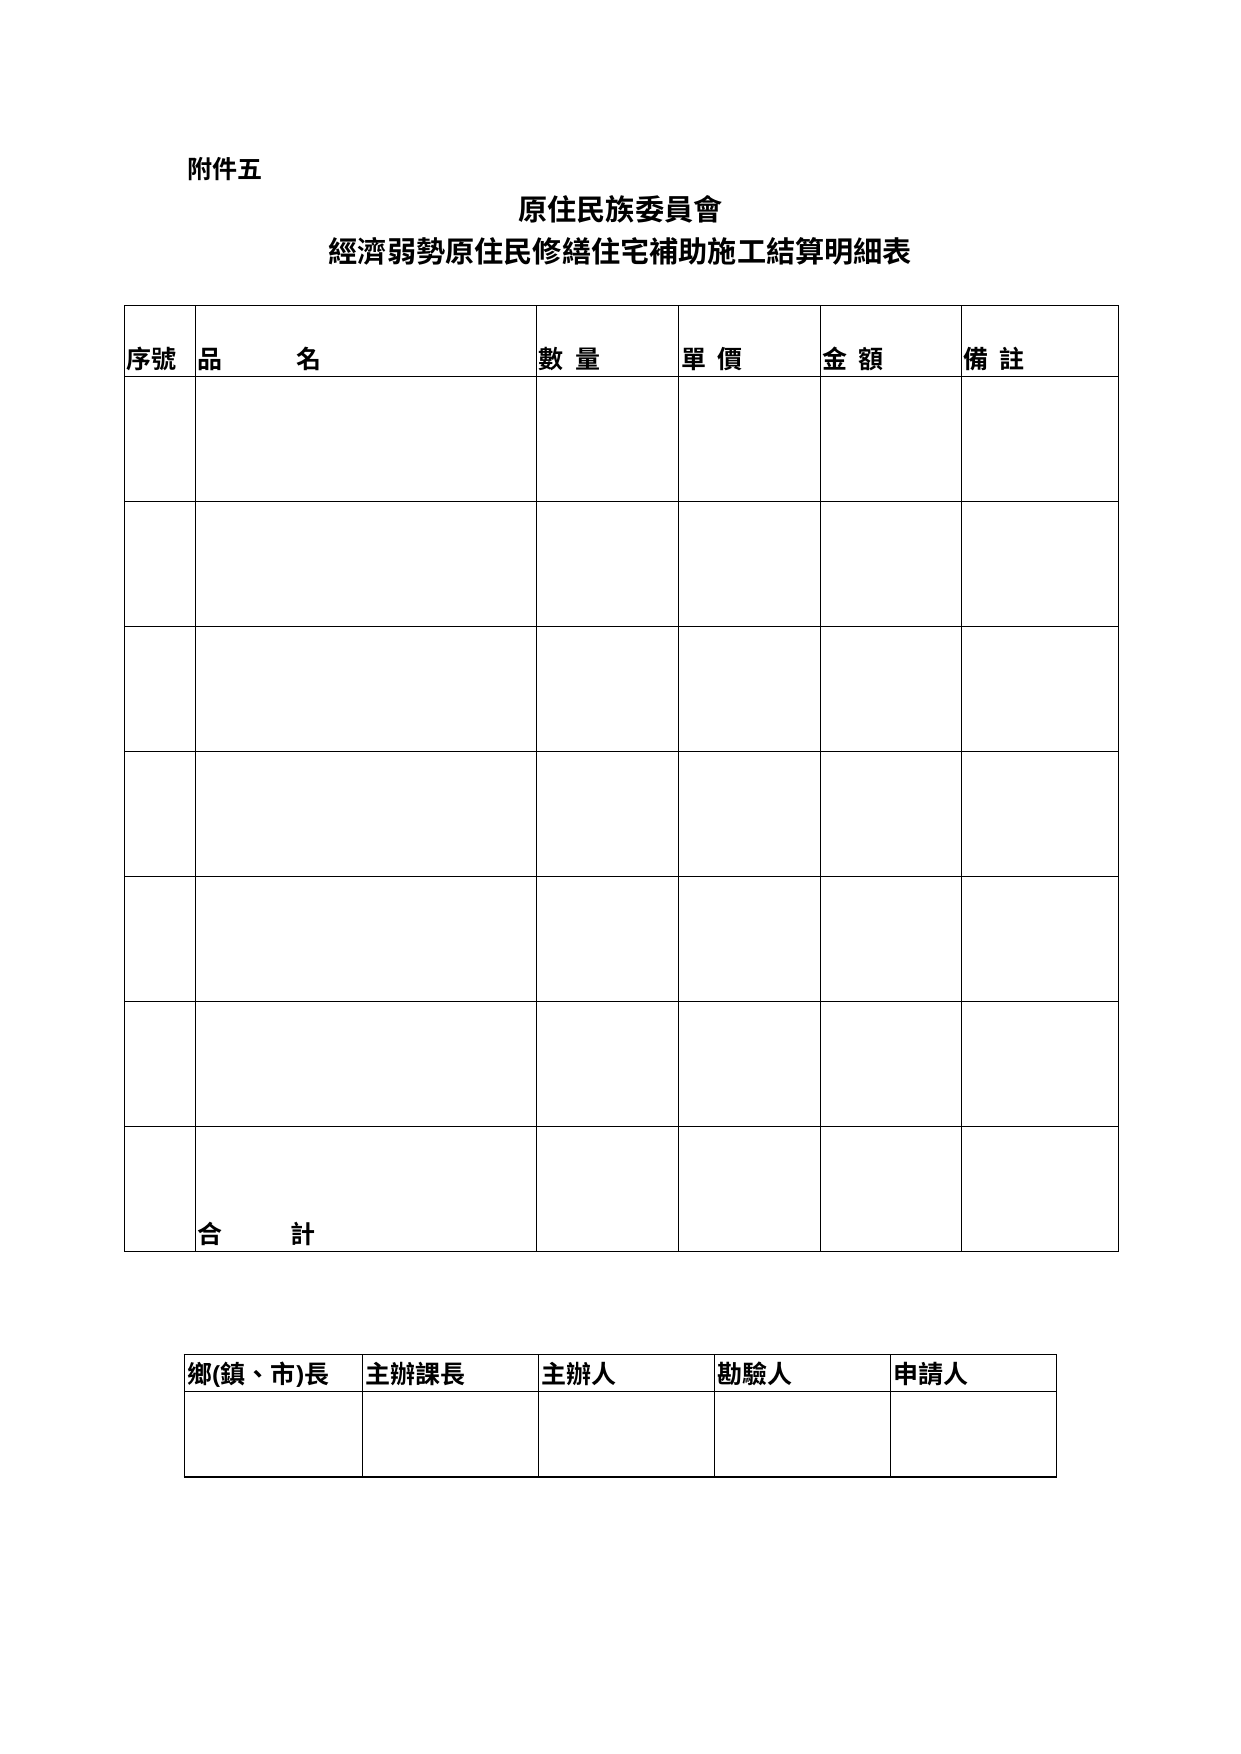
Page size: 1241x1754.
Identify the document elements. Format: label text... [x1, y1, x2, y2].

table_cell [125, 627, 195, 751]
table_cell [537, 1127, 678, 1251]
table_cell [679, 752, 820, 876]
table_cell [679, 877, 820, 1001]
table_cell [537, 1002, 678, 1126]
table_cell [537, 752, 678, 876]
table_cell [962, 752, 1118, 876]
text 原住民族委員會 [187, 186, 1053, 228]
table_cell [125, 377, 195, 501]
table_cell [962, 877, 1118, 1001]
table_header 備 註 [962, 306, 1118, 376]
table_cell [962, 1002, 1118, 1126]
table_cell [679, 1002, 820, 1126]
table_cell [821, 1002, 961, 1126]
text 附件五 [187, 150, 1053, 186]
table_cell [821, 627, 961, 751]
table_header 主辦課長 [363, 1355, 538, 1391]
table_cell [679, 627, 820, 751]
table_cell [363, 1392, 538, 1476]
table_header 數 量 [537, 306, 678, 376]
table_cell [196, 502, 536, 626]
table_cell [125, 752, 195, 876]
table_cell [821, 377, 961, 501]
table_cell [196, 1002, 536, 1126]
table_cell [185, 1392, 362, 1476]
text 經濟弱勢原住民修繕住宅補助施工結算明細表 [187, 228, 1053, 271]
table_cell [537, 377, 678, 501]
table_cell [821, 502, 961, 626]
table_header 單 價 [679, 306, 820, 376]
table_cell [539, 1392, 714, 1476]
table_cell [821, 752, 961, 876]
table_header 鄉(鎮、市)長 [185, 1355, 362, 1391]
table_cell [125, 502, 195, 626]
table_header 金 額 [821, 306, 961, 376]
table_cell [679, 377, 820, 501]
table_cell [821, 1127, 961, 1251]
table_cell 合 計 [196, 1127, 536, 1251]
table_cell [679, 1127, 820, 1251]
table_cell [196, 877, 536, 1001]
table_cell [125, 877, 195, 1001]
table_cell [125, 1127, 195, 1251]
table_header 勘驗人 [715, 1355, 890, 1391]
table_cell [196, 627, 536, 751]
table_cell [679, 502, 820, 626]
table_cell [537, 877, 678, 1001]
table_cell [196, 377, 536, 501]
table_cell [196, 752, 536, 876]
table_cell [537, 627, 678, 751]
table_header 品 名 [196, 306, 536, 376]
table_cell [962, 502, 1118, 626]
table_cell [962, 1127, 1118, 1251]
table_header 申請人 [891, 1355, 1056, 1391]
table_cell [125, 1002, 195, 1126]
table_cell [891, 1392, 1056, 1476]
table_header 序號 [125, 306, 195, 376]
table_cell [821, 877, 961, 1001]
table_cell [537, 502, 678, 626]
table_cell [962, 627, 1118, 751]
table_cell [962, 377, 1118, 501]
table_header 主辦人 [539, 1355, 714, 1391]
table_cell [715, 1392, 890, 1476]
